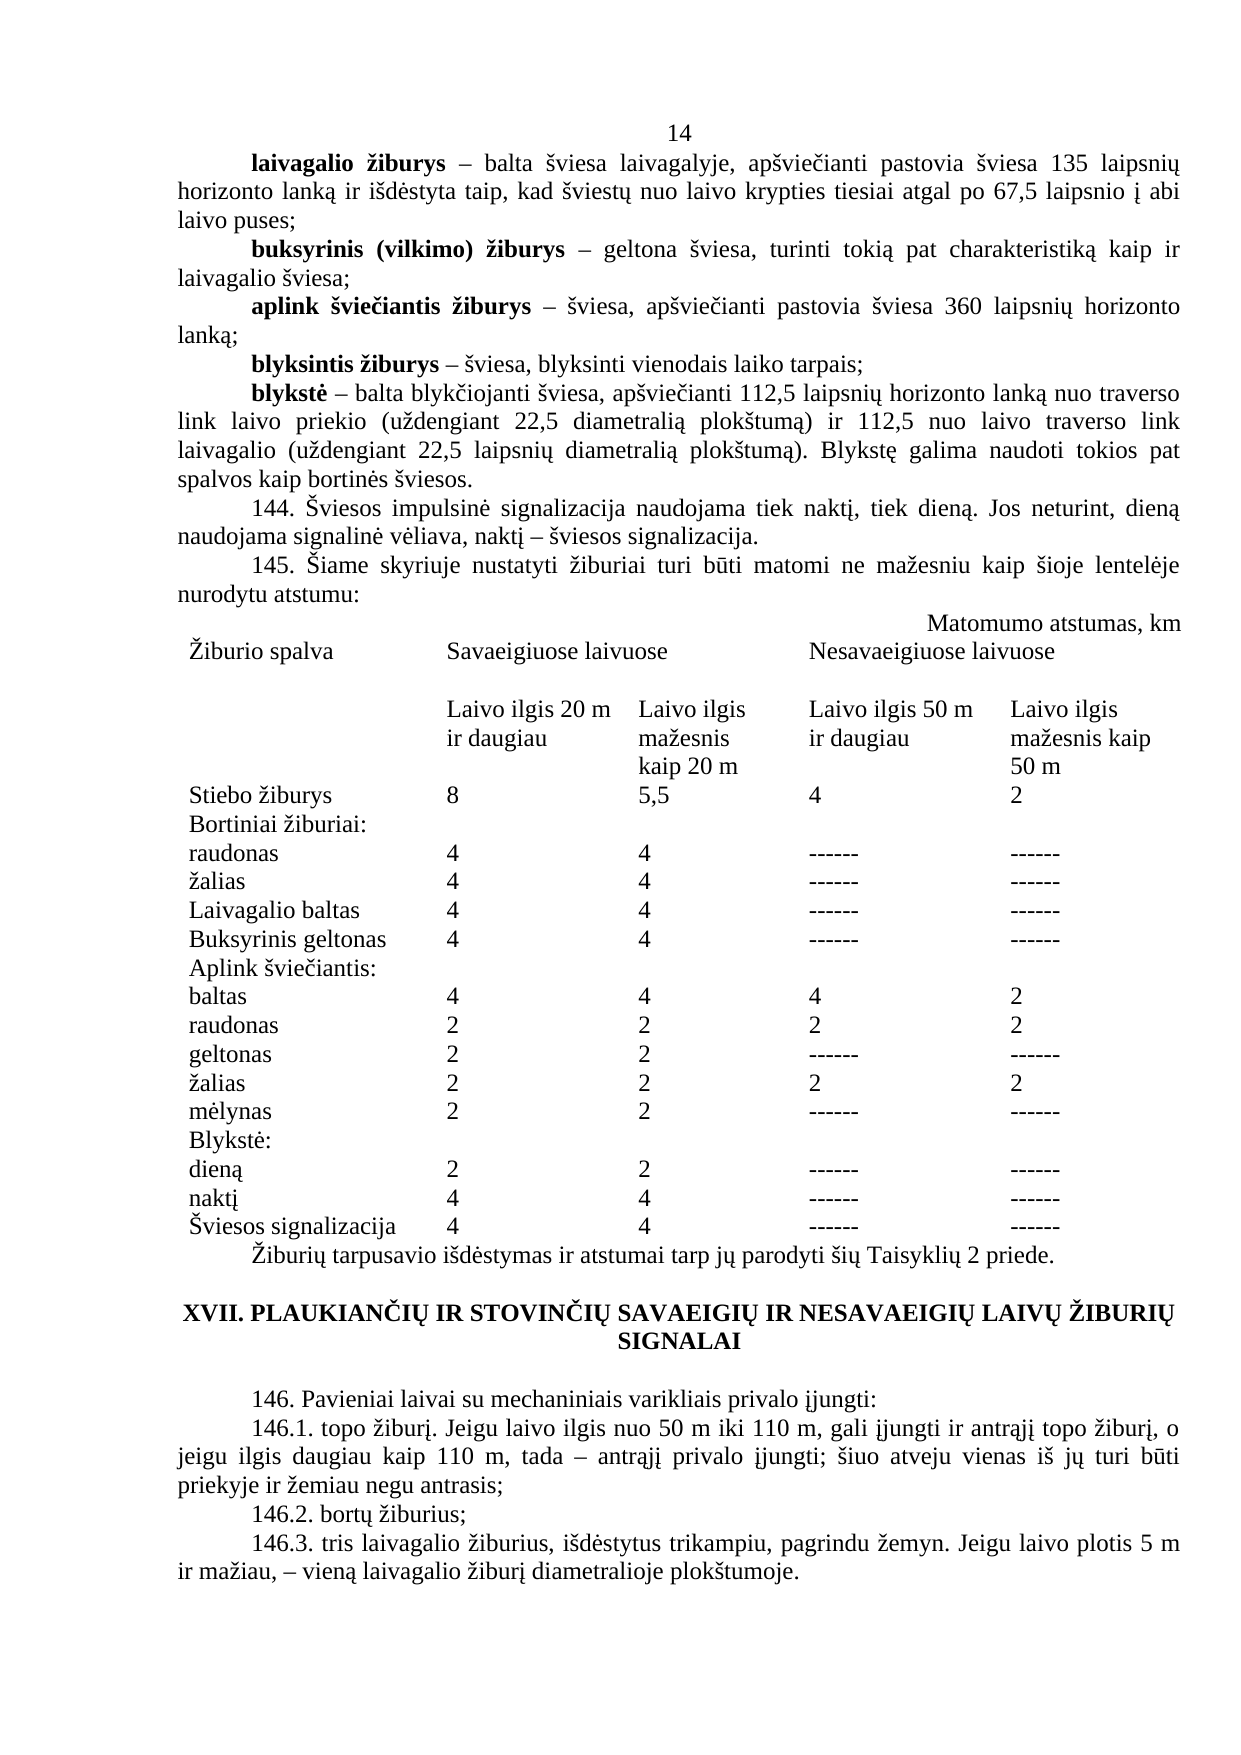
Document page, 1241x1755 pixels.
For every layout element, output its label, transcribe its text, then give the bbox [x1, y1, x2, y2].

table_cell ------ [999, 1211, 1181, 1240]
table_cell 4 [627, 866, 797, 895]
table_cell ------ [999, 838, 1181, 866]
table_cell ------ [798, 1096, 999, 1125]
table_cell geltonas [177, 1039, 435, 1068]
table_cell [435, 1125, 627, 1154]
table_header Žiburio spalva [177, 636, 435, 694]
table_cell dieną [177, 1154, 435, 1183]
table_cell 4 [627, 1211, 797, 1240]
table_cell [999, 809, 1181, 838]
table_cell [435, 809, 627, 838]
text 146. Pavieniai laivai su mechaniniais varikliais privalo įjungti: [177, 1384, 1181, 1413]
table_cell ------ [999, 1096, 1181, 1125]
table_cell ------ [999, 866, 1181, 895]
table_cell ------ [798, 895, 999, 924]
table_cell ------ [999, 1154, 1181, 1183]
table_cell ------ [798, 924, 999, 953]
table_cell 2 [435, 1096, 627, 1125]
table_cell 2 [999, 780, 1181, 809]
table_cell 2 [999, 981, 1181, 1010]
table_cell baltas [177, 981, 435, 1010]
table_cell [999, 1125, 1181, 1154]
text Žiburių tarpusavio išdėstymas ir atstumai tarp jų parodyti šių Taisyklių 2 priede. [177, 1240, 1181, 1269]
text 146.2. bortų žiburius; [177, 1499, 1181, 1528]
table_header Nesavaeigiuose laivuose [798, 636, 1181, 694]
table_cell Blykstė: [177, 1125, 435, 1154]
table_cell 4 [798, 981, 999, 1010]
table_cell ------ [999, 1039, 1181, 1068]
table_cell 4 [435, 838, 627, 866]
table_cell 4 [798, 780, 999, 809]
table_cell ------ [798, 866, 999, 895]
table_cell [798, 1125, 999, 1154]
table_cell 2 [627, 1039, 797, 1068]
table_cell [627, 1125, 797, 1154]
table_cell 2 [798, 1068, 999, 1096]
text 145. Šiame skyriuje nustatyti žiburiai turi būti matomi ne mažesniu kaip šioje lentelėje nurodytu atstumu: [177, 550, 1181, 608]
table_cell ------ [999, 895, 1181, 924]
table_cell [177, 694, 435, 780]
text blyksintis žiburys – šviesa, blyksinti vienodais laiko tarpais; [177, 349, 1181, 378]
table_cell 4 [435, 866, 627, 895]
table_cell 2 [435, 1039, 627, 1068]
table_cell [627, 809, 797, 838]
table_cell raudonas [177, 1010, 435, 1039]
table_cell raudonas [177, 838, 435, 866]
text buksyrinis (vilkimo) žiburys – geltona šviesa, turinti tokią pat charakteristiką kaip ir laivagalio šviesa; [177, 234, 1181, 291]
table_cell 4 [627, 924, 797, 953]
table_cell Laivo ilgis mažesnis kaip 50 m [999, 694, 1181, 780]
table_cell Aplink šviečiantis: [177, 953, 435, 981]
table_cell 2 [999, 1068, 1181, 1096]
table_cell 4 [627, 838, 797, 866]
table_cell 2 [627, 1068, 797, 1096]
table_cell 2 [999, 1010, 1181, 1039]
table_cell Laivo ilgis 50 m ir daugiau [798, 694, 999, 780]
text blykstė – balta blykčiojanti šviesa, apšviečianti 112,5 laipsnių horizonto lanką nuo traverso link laivo priekio (uždengiant 22,5 diametralią plokštumą) ir 112,5 nuo laivo traverso link laivagalio (uždengiant 22,5 laipsnių diametralią plokštumą). Blykstę galima naudoti tokios pat spalvos kaip bortinės šviesos. [177, 378, 1181, 493]
table_cell [798, 809, 999, 838]
table_cell 2 [627, 1154, 797, 1183]
table_cell ------ [999, 1183, 1181, 1211]
table_cell 2 [627, 1010, 797, 1039]
table_cell 4 [627, 895, 797, 924]
table_cell 2 [627, 1096, 797, 1125]
table_cell ------ [798, 1154, 999, 1183]
table_cell 4 [435, 1211, 627, 1240]
table_cell 2 [435, 1068, 627, 1096]
table_cell Laivo ilgis mažesnis kaip 20 m [627, 694, 797, 780]
text aplink šviečiantis žiburys – šviesa, apšviečianti pastovia šviesa 360 laipsnių horizonto lanką; [177, 291, 1181, 349]
table_cell ------ [798, 1183, 999, 1211]
table_cell 2 [435, 1010, 627, 1039]
table_header Savaeigiuose laivuose [435, 636, 797, 694]
table_cell 4 [627, 1183, 797, 1211]
text 146.1. topo žiburį. Jeigu laivo ilgis nuo 50 m iki 110 m, gali įjungti ir antrąjį topo žiburį, o jeigu ilgis daugiau kaip 110 m, tada – antrąjį privalo įjungti; šiuo atveju vienas iš jų turi būti priekyje ir žemiau negu antrasis; [177, 1413, 1181, 1499]
table_cell [798, 953, 999, 981]
table_cell ------ [798, 1039, 999, 1068]
text 144. Šviesos impulsinė signalizacija naudojama tiek naktį, tiek dieną. Jos neturint, dieną naudojama signalinė vėliava, naktį – šviesos signalizacija. [177, 493, 1181, 550]
table_cell naktį [177, 1183, 435, 1211]
table_cell 4 [435, 924, 627, 953]
text XVII. PLAUKIANČIŲ IR STOVINČIŲ SAVAEIGIŲ IR NESAVAEIGIŲ LAIVŲ ŽIBURIŲ SIGNALAI [177, 1298, 1181, 1355]
table_cell 2 [798, 1010, 999, 1039]
table_cell mėlynas [177, 1096, 435, 1125]
table_cell 4 [435, 895, 627, 924]
table_cell Laivo ilgis 20 m ir daugiau [435, 694, 627, 780]
table_cell 8 [435, 780, 627, 809]
table_cell Bortiniai žiburiai: [177, 809, 435, 838]
table_cell 4 [627, 981, 797, 1010]
table_cell 5,5 [627, 780, 797, 809]
table_cell [627, 953, 797, 981]
table_cell Laivagalio baltas [177, 895, 435, 924]
table_cell [999, 953, 1181, 981]
table_cell 2 [435, 1154, 627, 1183]
table_cell Buksyrinis geltonas [177, 924, 435, 953]
table_cell žalias [177, 1068, 435, 1096]
table_cell 4 [435, 981, 627, 1010]
table_cell Stiebo žiburys [177, 780, 435, 809]
table_cell 4 [435, 1183, 627, 1211]
table_cell Šviesos signalizacija [177, 1211, 435, 1240]
table_cell ------ [999, 924, 1181, 953]
table_cell ------ [798, 838, 999, 866]
table_cell [435, 953, 627, 981]
table_cell žalias [177, 866, 435, 895]
table_cell ------ [798, 1211, 999, 1240]
text 146.3. tris laivagalio žiburius, išdėstytus trikampiu, pagrindu žemyn. Jeigu laivo plotis 5 m ir mažiau, – vieną laivagalio žiburį diametralioje plokštumoje. [177, 1528, 1181, 1585]
text laivagalio žiburys – balta šviesa laivagalyje, apšviečianti pastovia šviesa 135 laipsnių horizonto lanką ir išdėstyta taip, kad šviestų nuo laivo krypties tiesiai atgal po 67,5 laipsnio į abi laivo puses; [177, 148, 1181, 234]
text Matomumo atstumas, km [177, 608, 1181, 636]
